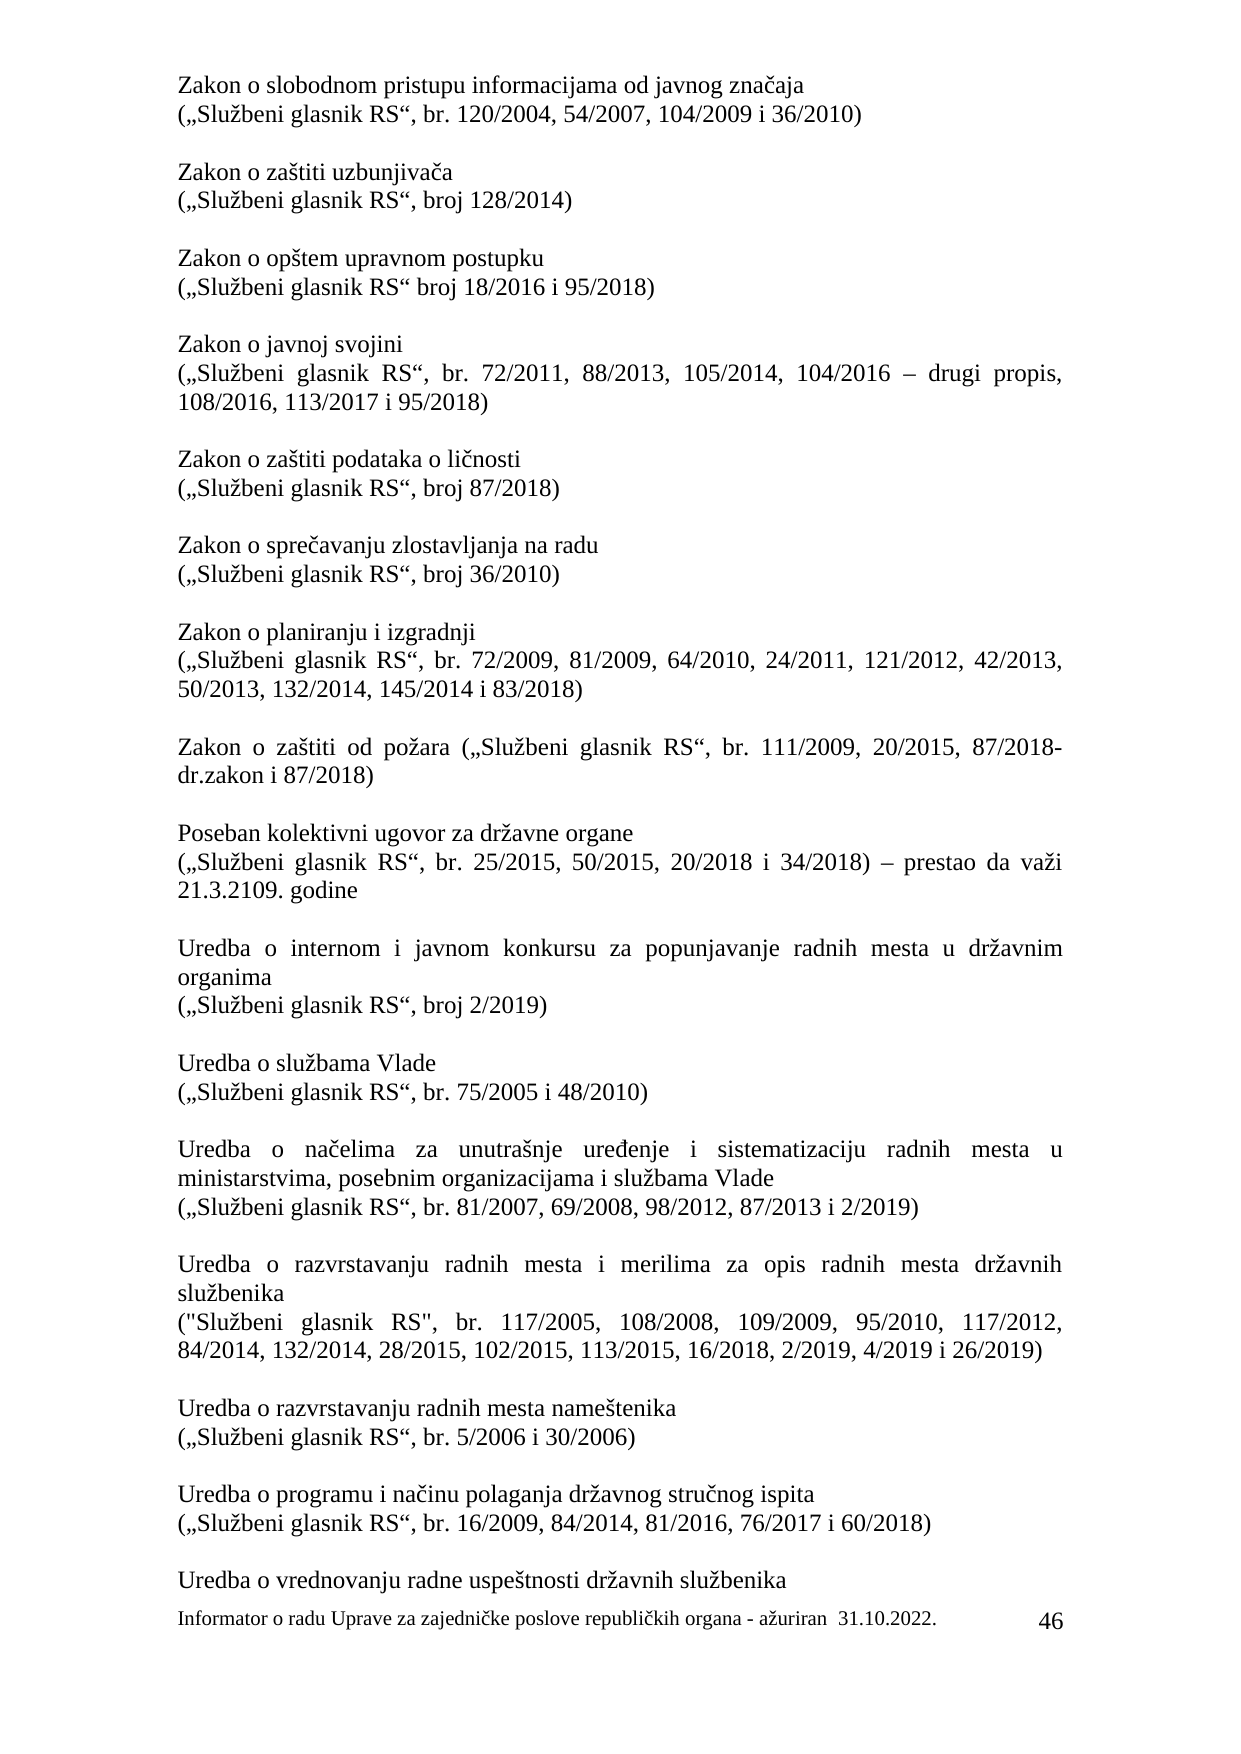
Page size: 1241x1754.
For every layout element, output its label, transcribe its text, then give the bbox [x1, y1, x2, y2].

text Uredba o programu i načinu polaganja državnog stručnog ispita [177, 1479, 1063, 1508]
text („Službeni glasnik RS“, br. 25/2015, 50/2015, 20/2018 i 34/2018) – prestao da važi 21.3.2109. godine [177, 847, 1063, 904]
text Zakon o zaštiti uzbunjivača [177, 157, 1063, 185]
text („Službeni glasnik RS“, broj 128/2014) [177, 185, 1063, 214]
text Uredba o razvrstavanju radnih mesta i merilima za opis radnih mesta državnih službenika [177, 1249, 1063, 1307]
text Zakon o zaštiti od požara („Službeni glasnik RS“, br. 111/2009, 20/2015, 87/2018-dr.zakon i 87/2018) [177, 732, 1063, 789]
text Zakon o sprečavanju zlostavljanja na radu [177, 530, 1063, 559]
text („Službeni glasnik RS“, br. 16/2009, 84/2014, 81/2016, 76/2017 i 60/2018) [177, 1508, 1063, 1537]
text („Službeni glasnik RS“, br. 120/2004, 54/2007, 104/2009 i 36/2010) [177, 99, 1063, 128]
text („Službeni glasnik RS“, br. 72/2009, 81/2009, 64/2010, 24/2011, 121/2012, 42/2013, 50/2013, 132/2014, 145/2014 i 83/2018) [177, 645, 1063, 703]
text Uredba o razvrstavanju radnih mesta nameštenika [177, 1393, 1063, 1422]
text („Službeni glasnik RS“, broj 2/2019) [177, 990, 1063, 1019]
text Uredba o načelima za unutrašnje uređenje i sistematizaciju radnih mesta u ministarstvima, posebnim organizacijama i službama Vlade [177, 1134, 1063, 1192]
text Uredba o internom i javnom konkursu za popunjavanje radnih mesta u državnim organima [177, 933, 1063, 990]
text („Službeni glasnik RS“, br. 72/2011, 88/2013, 105/2014, 104/2016 – drugi propis, 108/2016, 113/2017 i 95/2018) [177, 358, 1063, 415]
text Zakon o zaštiti podataka o ličnosti [177, 444, 1063, 473]
text Zakon o planiranju i izgradnji [177, 617, 1063, 645]
text („Službeni glasnik RS“, broj 87/2018) [177, 473, 1063, 502]
text Uredba o vrednovanju radne uspeštnosti državnih službenika [177, 1565, 1063, 1594]
text („Službeni glasnik RS“, br. 75/2005 i 48/2010) [177, 1077, 1063, 1105]
text („Službeni glasnik RS“, br. 5/2006 i 30/2006) [177, 1422, 1063, 1450]
text („Službeni glasnik RS“ broj 18/2016 i 95/2018) [177, 272, 1063, 300]
text Zakon o javnoj svojini [177, 329, 1063, 358]
text Uredba o službama Vlade [177, 1048, 1063, 1077]
text Zakon o slobodnom pristupu informacijama od javnog značaja [177, 70, 1063, 99]
text („Službeni glasnik RS“, broj 36/2010) [177, 559, 1063, 588]
text („Službeni glasnik RS“, br. 81/2007, 69/2008, 98/2012, 87/2013 i 2/2019) [177, 1192, 1063, 1220]
text ("Službeni glasnik RS", br. 117/2005, 108/2008, 109/2009, 95/2010, 117/2012, 84/2014, 132/2014, 28/2015, 102/2015, 113/2015, 16/2018, 2/2019, 4/2019 i 26/2019) [177, 1307, 1063, 1364]
text Poseban kolektivni ugovor za državne organe [177, 818, 1063, 847]
text Zakon o opštem upravnom postupku [177, 243, 1063, 272]
